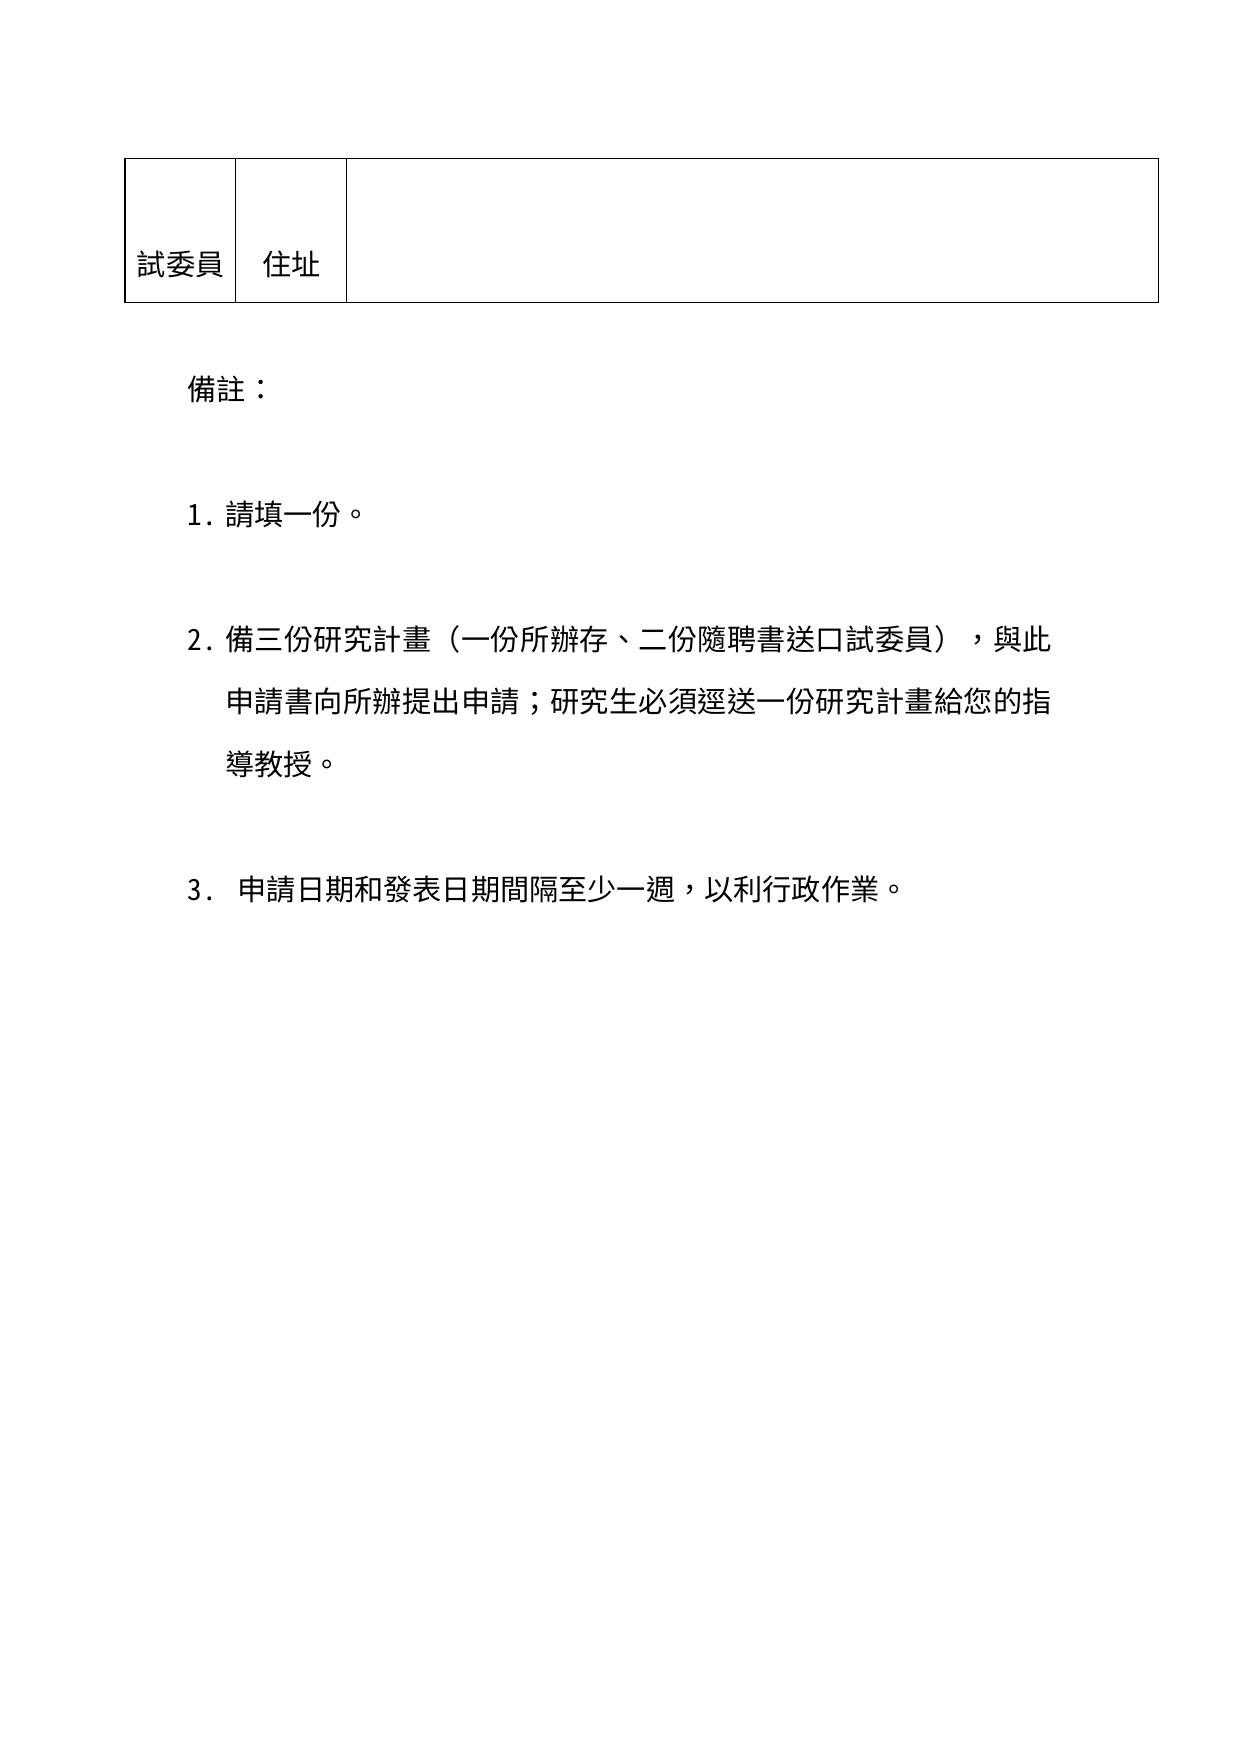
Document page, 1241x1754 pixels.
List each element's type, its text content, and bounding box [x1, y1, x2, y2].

table_cell 試委員 [126, 159, 235, 302]
table_cell 住址 [236, 159, 346, 302]
text 2. 備三份研究計畫（一份所辦存、二份隨聘書送口試委員），與此申請書向所辦提出申請；研究生必須逕送一份研究計畫給您的指導教授。 [187, 596, 1053, 783]
text 3. 申請日期和發表日期間隔至少一週，以利行政作業。 [187, 846, 1053, 908]
text 1. 請填一份。 [187, 471, 1053, 533]
text 備註： [187, 346, 1053, 408]
table_cell [347, 159, 1158, 302]
